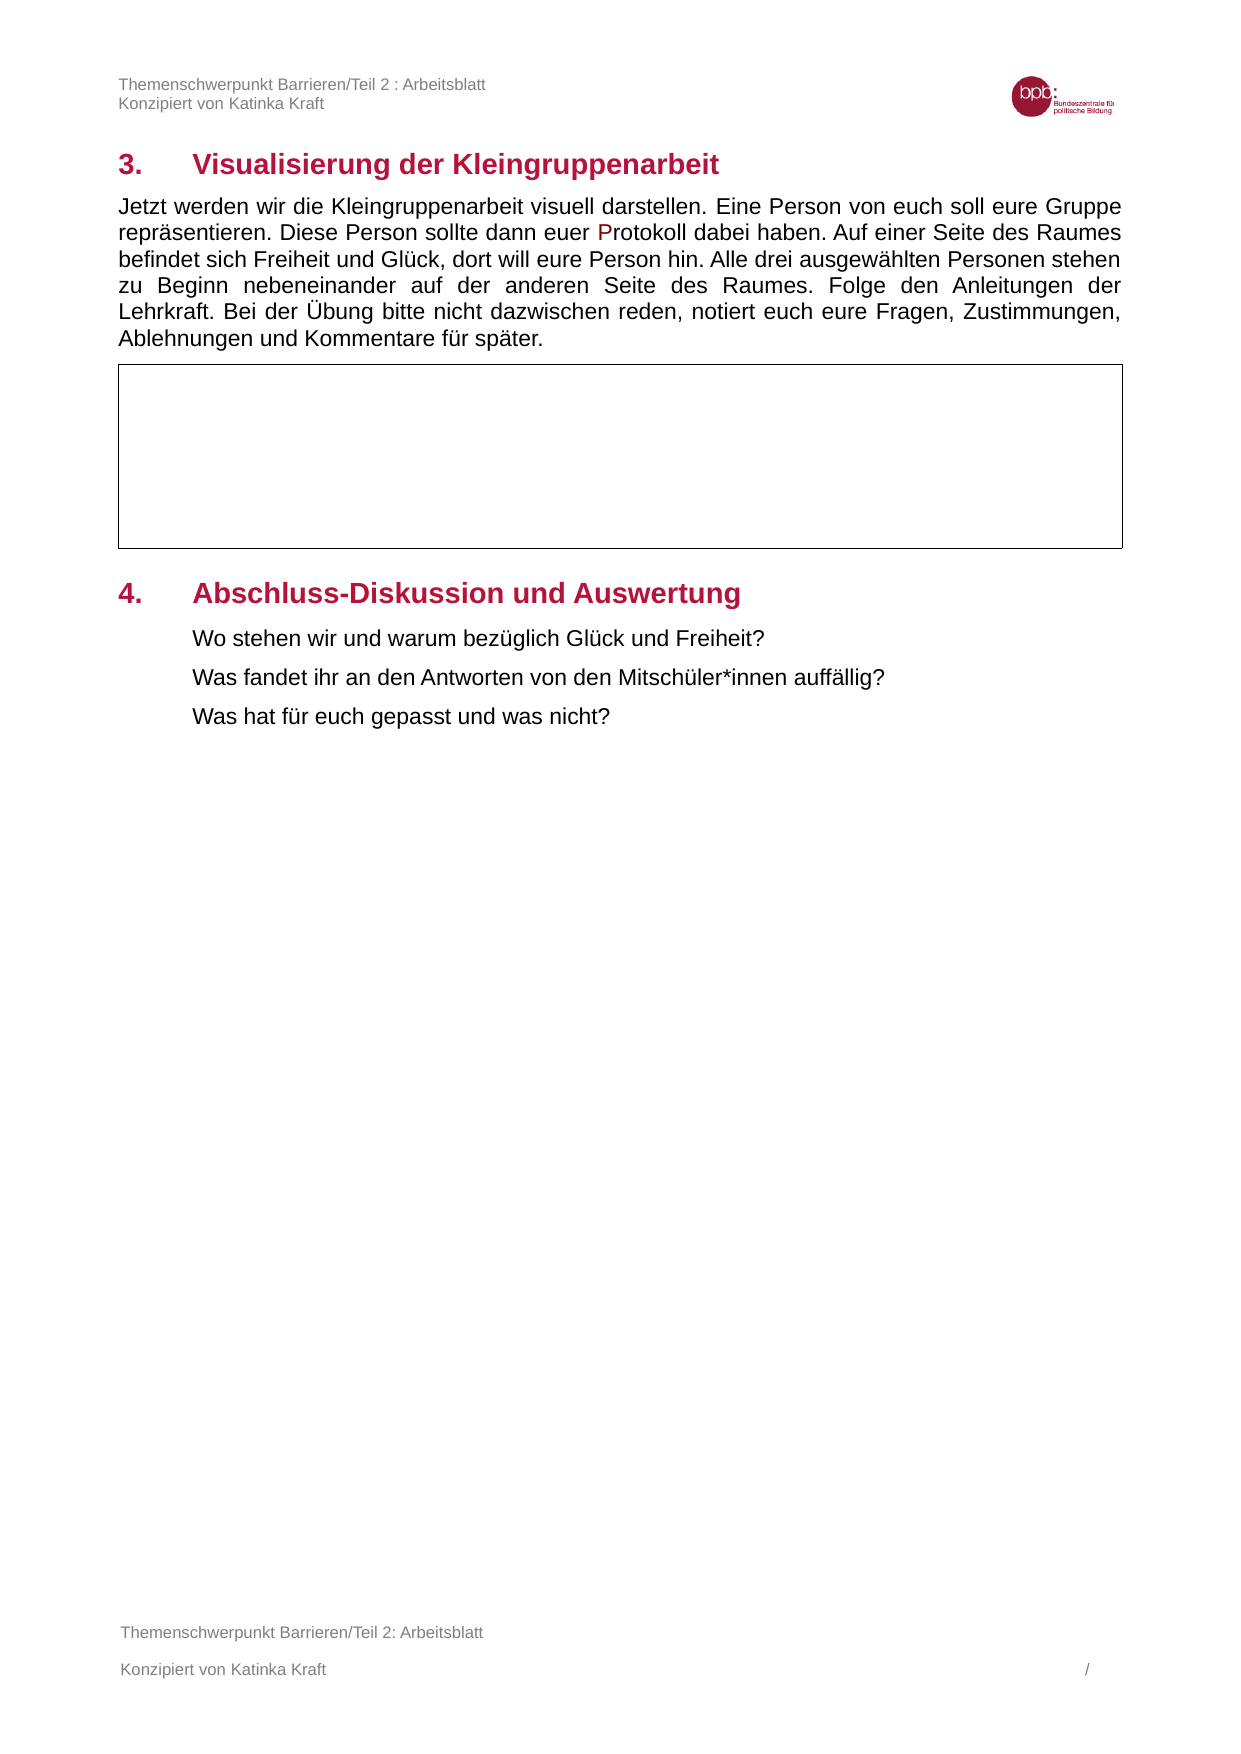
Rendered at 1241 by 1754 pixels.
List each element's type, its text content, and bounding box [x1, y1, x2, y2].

picture [1011, 76, 1115, 117]
text Was fandet ihr an den Antworten von den Mitschüler*innen auffällig? [118, 664, 1122, 690]
text 4. Abschluss-Diskussion und Auswertung [118, 576, 1122, 610]
text Was hat für euch gepasst und was nicht? [118, 703, 1122, 729]
table_header [119, 365, 1122, 548]
text Jetzt werden wir die Kleingruppenarbeit visuell darstellen. Eine Person von euch soll eure Gruppe repräsentieren. Diese Person sollte dann euer Protokoll dabei haben. Auf einer Seite des Raumes befindet sich Freiheit und Glück, dort will eure Person hin. Alle drei ausgewählten Personen stehen zu Beginn nebeneinander auf der anderen Seite des Raumes. Folge den Anleitungen der Lehrkraft. Bei der Übung bitte nicht dazwischen reden, notiert euch eure Fragen, Zustimmungen, Ablehnungen und Kommentare für später. [118, 193, 1122, 351]
text Wo stehen wir und warum bezüglich Glück und Freiheit? [118, 622, 1122, 651]
text 3. Visualisierung der Kleingruppenarbeit [118, 147, 1122, 180]
